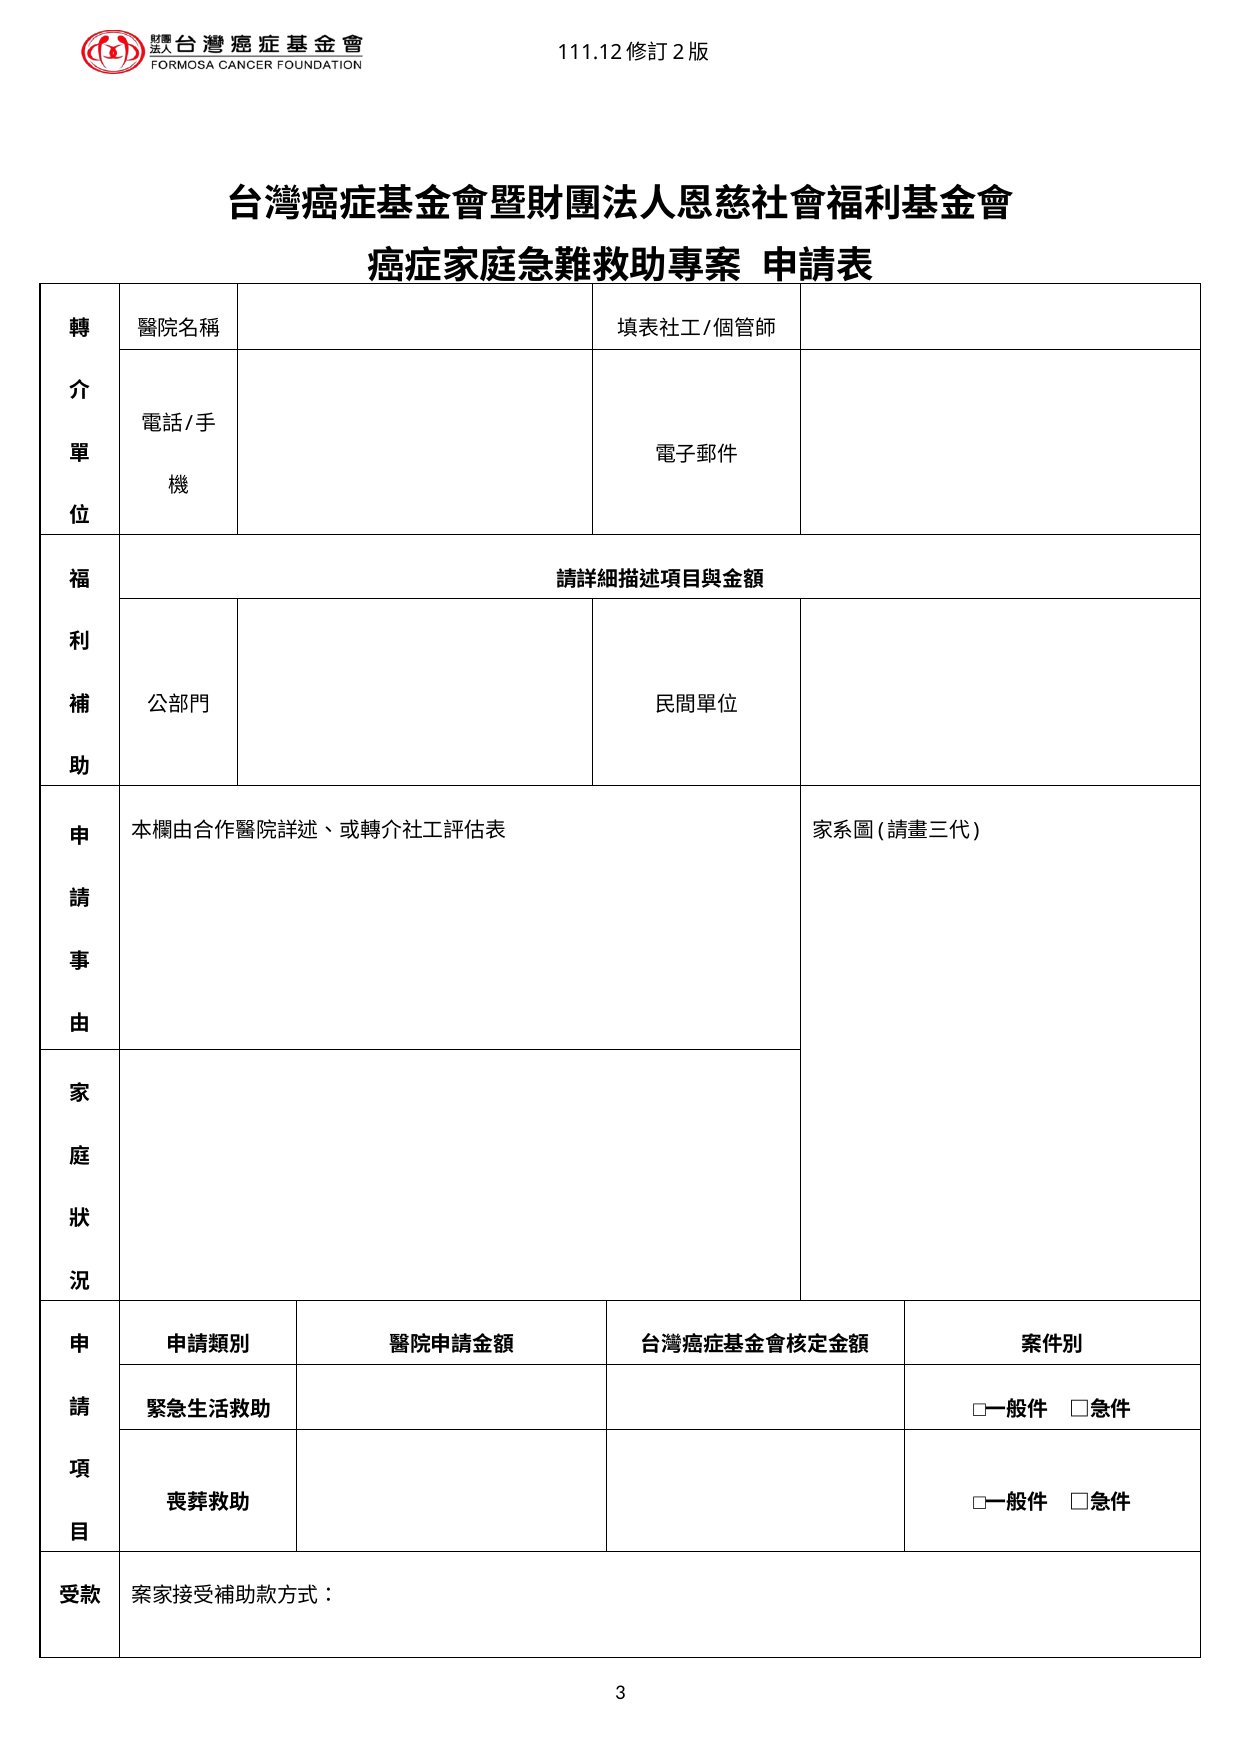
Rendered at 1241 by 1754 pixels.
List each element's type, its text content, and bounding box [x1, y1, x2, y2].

table_cell 案家接受補助款方式： [120, 1552, 1200, 1657]
table_cell □一般件 □急件 [905, 1430, 1200, 1551]
table_cell 緊急生活救助 [120, 1365, 296, 1429]
table_header 轉介單位 [41, 284, 119, 534]
table_cell [238, 350, 592, 534]
table_cell 醫院申請金額 [297, 1301, 606, 1363]
table_cell 案件別 [905, 1301, 1200, 1363]
table_cell [801, 599, 1200, 785]
table_cell 家系圖(請畫三代) [801, 786, 1200, 1300]
table_cell 公部門 [120, 599, 237, 785]
table_cell [297, 1365, 606, 1429]
table_cell [607, 1430, 904, 1551]
table_cell 民間單位 [593, 599, 800, 785]
table_cell 本欄由合作醫院詳述、或轉介社工評估表 [120, 786, 800, 1049]
table_cell [801, 350, 1200, 534]
table_cell 申請類別 [120, 1301, 296, 1363]
table_cell 請詳細描述項目與金額 [120, 535, 1200, 598]
table_cell □一般件 □急件 [905, 1365, 1200, 1429]
table_cell [238, 599, 592, 785]
table_cell [297, 1430, 606, 1551]
table_cell [607, 1365, 904, 1429]
table_cell 申請事由 [41, 786, 119, 1049]
table_header 填表社工/個管師 [593, 284, 800, 348]
table_cell 受款 [41, 1552, 119, 1657]
table_header 醫院名稱 [120, 284, 237, 348]
table_cell [120, 1050, 800, 1300]
table_header [238, 284, 592, 348]
table_cell 喪葬救助 [120, 1430, 296, 1551]
table_cell 申請項目 [41, 1301, 119, 1551]
table_cell 電話/手機 [120, 350, 237, 534]
table_cell 台灣癌症基金會核定金額 [607, 1301, 904, 1363]
text 台灣癌症基金會暨財團法人恩慈社會福利基金會 癌症家庭急難救助專案 申請表 [75, 158, 1165, 283]
table_cell 家庭狀況 [41, 1050, 119, 1300]
table_cell 福利補助 [41, 535, 119, 785]
table_header [801, 284, 1200, 348]
table_cell 電子郵件 [593, 350, 800, 534]
